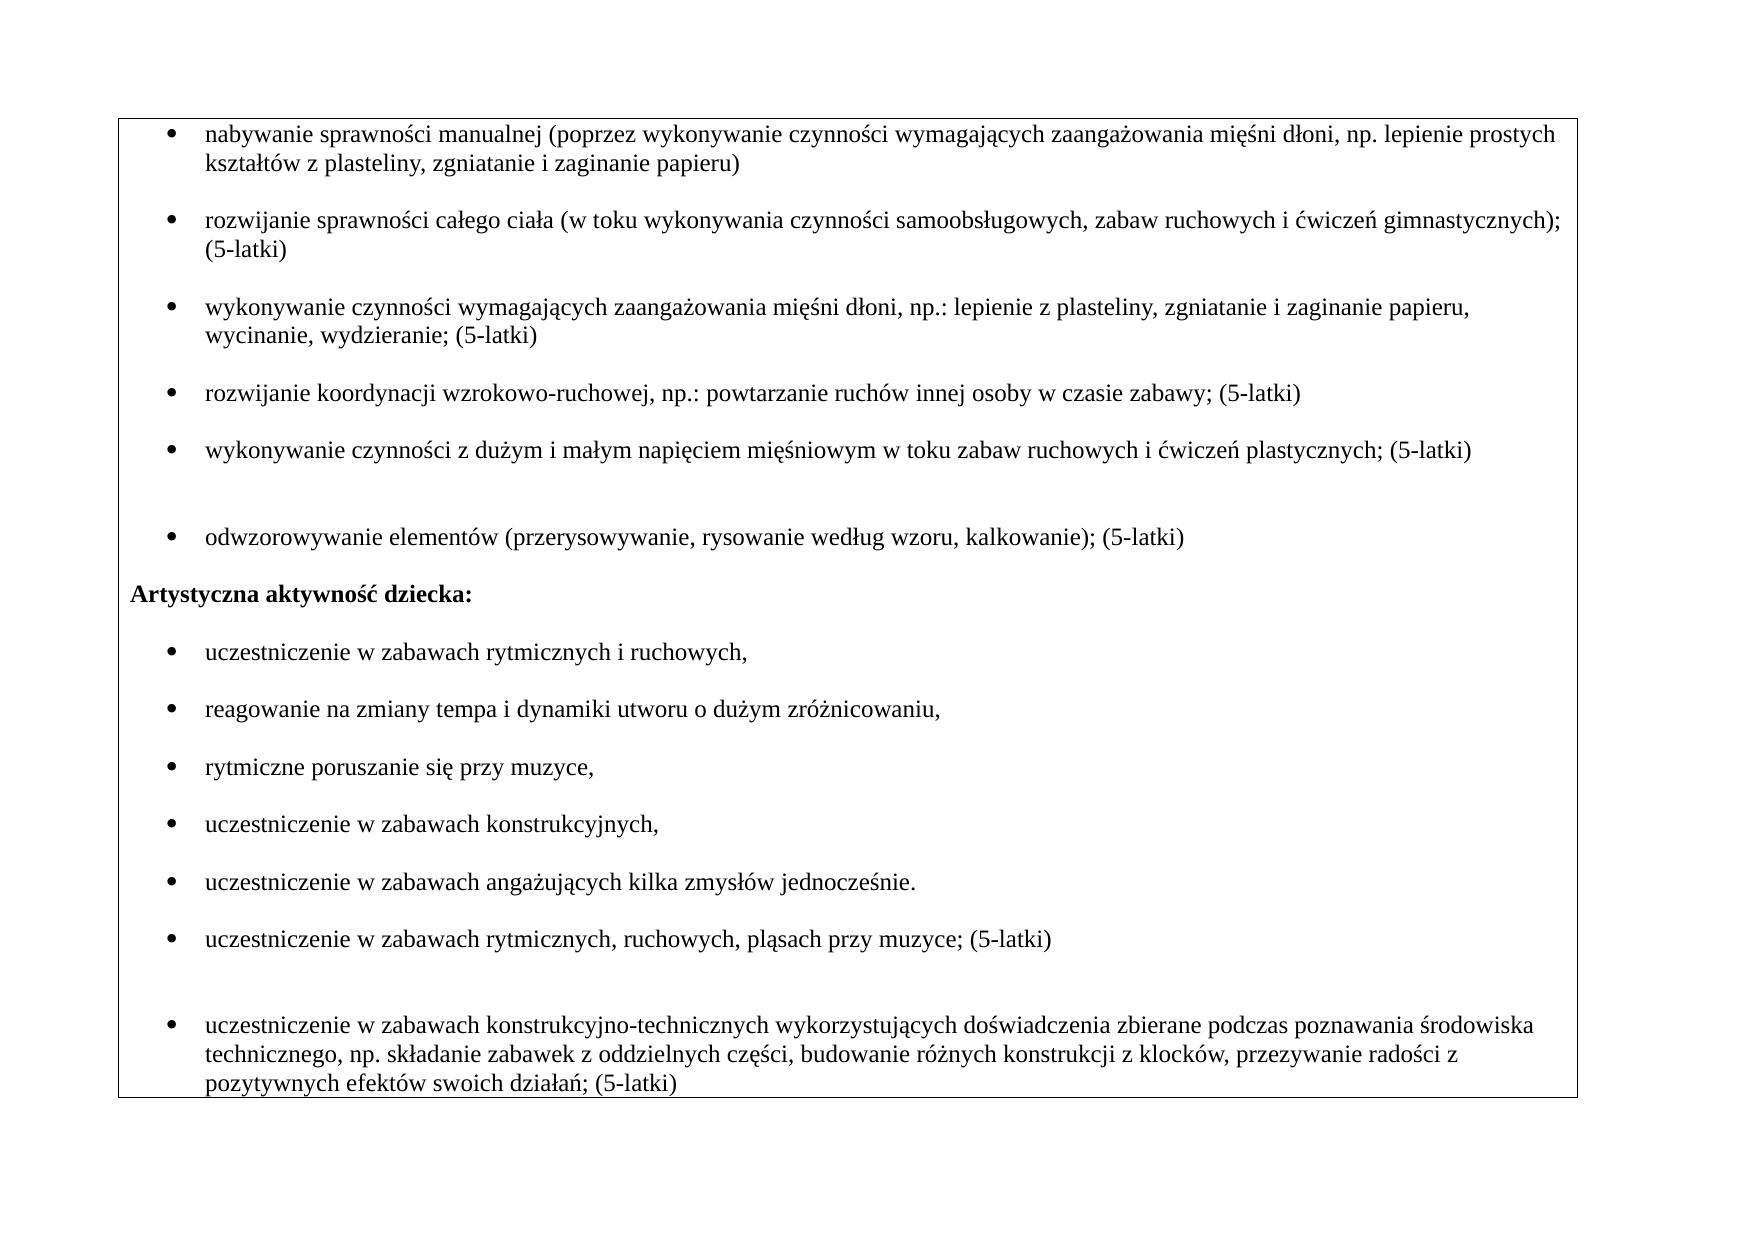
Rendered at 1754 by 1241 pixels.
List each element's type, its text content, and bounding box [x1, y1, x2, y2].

table_cell Treści programowe: Fizyczny obszar rozwoju dziecka Społeczna aktywność dziecka: korzystanie z własnych zmysłów: rozpoznawanie smaku, zapachu, słyszanych dźwięków, rozpoznawanie za pomocą wzroku, dotyku, wskazywanie części ciała i ich nazywanie, korzystanie z toalety, udział w porządkowaniu sali po skończonej zabawie, zawracanie uwagi na kulturę spożywania posiłków; (5-latki) samodzielne rozbieranie się i ubieranie oraz dbanie o swoją garderobę; (5-latki) porządkowanie po sobie miejsc zabaw, pracy i spożywania posiłków; (5-latki) dbanie o porządek na półkach indywidualnych; (5-latki) Językowa aktywność dziecka: rozwijanie sprawności całego ciała (w toku wykonywania czynności samoobsługowych, zabaw ruchowych); nazywanie wybranych części ciała, nabywanie koordynacji ruchowej nabywanie koordynacji wzrokowo-ruchowej, np. powtarzanie prostych ruchów innej osoby w czasie zabawy. nabywanie sprawności manualnej (poprzez wykonywanie czynności wymagających zaangażowania mięśni dłoni, np. lepienie prostych kształtów z plasteliny, zgniatanie i zaginanie papieru) rozwijanie sprawności całego ciała (w toku wykonywania czynności samoobsługowych, zabaw ruchowych i ćwiczeń gimnastycznych); (5-latki) wykonywanie czynności wymagających zaangażowania mięśni dłoni, np.: lepienie z plasteliny, zgniatanie i zaginanie papieru, wycinanie, wydzieranie; (5-latki) rozwijanie koordynacji wzrokowo-ruchowej, np.: powtarzanie ruchów innej osoby w czasie zabawy; (5-latki) wykonywanie czynności z dużym i małym napięciem mięśniowym w toku zabaw ruchowych i ćwiczeń plastycznych; (5-latki) odwzorowywanie elementów (przerysowywanie, rysowanie według wzoru, kalkowanie); (5-latki) Artystyczna aktywność dziecka: uczestniczenie w zabawach rytmicznych i ruchowych, reagowanie na zmiany tempa i dynamiki utworu o dużym zróżnicowaniu, rytmiczne poruszanie się przy muzyce, uczestniczenie w zabawach konstrukcyjnych, uczestniczenie w zabawach angażujących kilka zmysłów jednocześnie. uczestniczenie w zabawach rytmicznych, ruchowych, pląsach przy muzyce; (5-latki) uczestniczenie w zabawach konstrukcyjno-technicznych wykorzystujących doświadczenia zbierane podczas poznawania środowiska technicznego, np. składanie zabawek z oddzielnych części, budowanie różnych konstrukcji z klocków, przezywanie radości z pozytywnych efektów swoich działań; (5-latki) Ruchowa i zdrowotna aktywność dziecka: nazywanie wybranych części ciała, uczestniczenie w zabawach ruchowych: kształtujących postawę, orientacyjno-porządkowych, bieżnych, z elementami czworakowania, z elementami skoku, podskoku, z elementami toczenia, z elementami rzutu, chwytu, równoważnych, organizowanych metodą opowieści ruchowych, ze śpiewem, przebywanie na świeżym powietrzu – uczestniczenie w spacerach, zabawach, dbanie o higienę poprzez: codzienne mycie całego ciała, mycie zębów po posiłkach, samodzielne korzystanie z toalety, mycie rąk, zwłaszcza po pobycie w toalecie i zabawie na świeżym powietrzu, utrzymywanie czystości odzieży, obuwia, samodzielne ubieranie się i rozbieranie, dbanie o rzeczy osobiste, codzienne zmienianie bielizny, nieużywanie cudzych grzebieni, szczotek, ręczników, zachowywanie porządku w miejscu zabawy, wyrabianie nawyków zdrowotnych przy każdej nadarzającej się sytuacji (np. mycie rąk po skorzystaniu z toalety, składanie w jedno miejsce ubrań podczas przygotowań do leżakowania, korzystnie z chusteczek higienicznych w razie potrzeby), nazywanie części ciała; (5-latki) utrwalanie orientacji w schemacie własnego ciała i ciała drugiej osoby (np. w kontekście kształtowania prawidłowej postawy); (5-latki) uczestniczenie w zabawach ruchowych: kształtujących postawę, orientacyjno-porządkowych, bieżnych, z elementami skoku, podskoku, z elementami toczenia, z elementami rzutu, chwytu, równoważnych, organizowanych metodą opowieści ruchowych, ze śpiewem; (5-latki) uczestniczenie w zabawach organizowanych w terenie (w ogrodzie przedszkolnym, w parku, na boisku) w różnych porach roku (na śniegu, w wodzie); (5-latki) uczestniczenie w ćwiczeniach gimnastycznych; (5-latki) ubieranie się odpowiednio do warunków atmosferycznych występujących w danej porze roku (zapobieganie przegrzaniu i zmarznięciu); (5-latki) przebywanie na świeżym powietrzu; uczestniczenie w spacerach, zabawach i ćwiczeniach ruchowych; (5-latki) dbanie o higienę poprzez codzienne mycie całego ciała, mycie zębów po posiłkach, samodzielne korzystanie z toalety, mycie rak, zwłaszcza po pobycie w toalecie i po zabawie na świeżym powietrzu, utrzymywanie czystości odzieży, obuwia; zwracanie uwagi na estetyczny wygląd, samodzielne ubieranie się i rozbieranie, dbanie o rzeczy osobiste, codzienne zmienianie bielizny, nieużywanie cudzych grzebieni, szczotek, ręczników, zachowywanie porządku w miejscu zabawy, pracy, nauki; (5-latki) sygnalizowanie nauczycielowi złego samopoczucia; (5-latki) wyrabianie nawyków zdrowotnych, np. samodzielnego ubierania się, poprawnego korzystania z toalety, właściwego zachowania się przy stole, przestrzegania zasad bezpieczeństwa w toku zabaw ruchowych i innych; (5-latki) aktywne uczestniczenie w zabawach na świeżym powietrzu; (5-latki) przeplatanie aktywności ruchowej z odpoczynkiem; (5-latki) wybieranie bezpiecznego miejsca do zabaw; (5-latki) bezpieczne korzystanie ze sprzętu sportowego, urządzeń znajdujących się na placu zabaw; (5-latki) informowanie nauczyciela o wszystkich sytuacjach budzących wątpliwości i obawy; (5-latki) naśladowanie ruchów wykonywanych przez nauczyciela, odtwarzanie ruchem całego ciała lub samych rąk sposobów poruszania się zwierząt itp.; (5-latki) Emocjonalny obszar rozwoju dziecka Społeczna aktywność dziecka: podejmowanie prób wspólnych zabaw, wyrażanie i nazywanie różnych emocji podczas zabaw; (5-latki) określanie sytuacji wywołujących różne emocje, np.: radość, złość, smutek, strach; (5-latki) radzenie sobie z emocjami poprzez udział w zabawach , rozmowach, słuchaniu wybranych utworów literackich; (5-latki) zapraszanie innych dzieci do wspólnej zabawy; (5-latki) szanowanie wytworów pracy innych oraz ich własności; (5-latki) dzielenie się wrażeniami, spostrzeżeniami z obserwacji danego zdarzenia, danej sytuacji; (5-latki) zwracanie się o pomoc w trudnych sytuacjach; (5-latki) dostrzeganie, że rośliny i zwierzęta mają swoje potrzeby; dbanie o nie (np. dokarmianie ptaków zimą), (5-latki) Społeczny obszar rozwoju dziecka Społeczna aktywność dziecka: podawanie swojego imienia i nazwiska, poznawanie imion i nazwisk dzieci z grupy, przestrzeganie ustalonych umów i zasad regulujących współżycie w grupie, podejmowanie prób wspólnych zabaw, uczestniczenie we wspólnych zabawach, odpowiadanie na pytania, prezentowanie swoich wyrobów, dokonanie samooceny ich wykonania; (5-latki) uczestniczenie w sytuacjach stwarzających możliwość wyboru, przewidywanie skutków zachowań, zwracanie uwagi na konsekwencje wynikające z danego wyboru; (5-latki) przestrzeganie wspólnie ustalonych umów i zasad regulujących współżycie w grupie; (5-latki) dostrzeganie potrzeb innych, szanowanie ich; (5-latki) cieszenie się z sukcesów drugiej osoby; (5-latki) pomaganie kolegom w sytuacjach wywołujących smutek; (5-latki) szanowanie wytworów pracy innych oraz ich własności; (5-latki) współdziałanie podczas zabaw, gier, tańców integracyjnych; (5-latki) unikanie zachować agresywnych, powstrzymywanie ich, dążenie do kompromisu; (5-latki) uczestniczenie we wspólnych zabawach, np.: ruchowych, prowadzonych metodą Rudolfa Labana, Weroniki Sherborne, wspólne wykonywanie prac plastycznych; (5-latki) dzielenie się wrażeniami, spostrzeżeniami z obserwacji danego zdarzenia, danej sytuacji; (5-latki) odpowiadanie na zadane pytania, formułowanie własnych pytań; (5-latki) Poznawczy obszar rozwoju dziecka Społeczna aktywność dziecka: określanie tego, co dziecko lubi robić, wymienianie i nazywanie wybranych zawodów, odgrywanie różnych ról zawodowych w zabawie, spacerowanie w pobliżu przedszkola. określanie tego, co dziecko robi dobrze: (5-latki) podawanie nazw zawodów wykonywanych przez osoby w jego najbliższym otoczeniu i nazw tych zawodów, które wzbudziły jego zainteresowanie; (5-latki) identyfikowanie i opisywanie czynności zawodowych wykonywanych przez te osoby; (5-latki) podejmowanie prób posługiwania się przyborami i narzędziami zgodnie z ich przeznaczeniem; (5-latki) opowiadanie o sobie w grupie rówieśniczej; (5-latki) opowiadanie o tym, kim chciałoby zostać; (5-latki) oglądanie zdjęć, ilustracji, słuchanie wierszy, opowiadań – odwoływanie się do własnych obserwacji w celu zwróceni uwagi na piękno naszego kraju; (5-latki) Językowa aktywność dziecka: słuchanie dźwięków dochodzących z otoczenia, różnicowanie głosów zwierząt, pojazdów, naśladowanie ich, maszerowanie w rytmie muzyki lub w rytmie wystukiwanym na bębenku, wyrażanie swoich myśli, potrzeb, przeżyć w rozmowach z rówieśnikami w codziennych sytuacjach; swobodne rozmowy na tematy bliskie dzieciom w kontaktach indywidualnych, wypowiadanie się na temat obrazka, ilustracji, wysłuchanego tekstu, powtarzanie krótkich rymowanek, wypowiadanie się prostymi zdaniami, słuchanie wierszy, opowiadań, odpowiadanie na pytania dotyczące utworu literackiego, obserwowanie otoczenia, wymienianie jego elementów. uczestniczenie w zabawach polegających na odtwarzaniu dźwięków, np. w zabawie w echo melodyczne, wokalne; (5-latki) aktywne słuchanie rozmówcy; (5-latki) wyklaskiwanie rytmicznych fragmentów piosenek; (5-latki) wyrażanie swoich myśli, potrzeb, przeżyć w rozmowach z rówieśnikami w codziennych sytuacjach; (5-latki) swobodne rozmowy na tematy bliskie dzieciom w kontaktach grupowych; (5-latki) przekazywanie swoich odczuć, intencji w sposób werbalny i niewerbalny; (5-latki) stosowanie w wypowiedziach właściwych form fleksyjnych wszystkich odmiennych części mowy: czasownika, rzeczownika, zaimka, przymiotnika, liczebnika; (5-latki) wypowiadanie się złożonymi zdaniami, stosowanie kilkuzdaniowej wypowiedzi; (5-latki) odpowiadanie na pytania, poprawne formułowanie pytań; (5-latki) obserwowanie otoczenia, wymienianie jego elementów, porównywanie ich z tym, co się znajduje dalej; (5-latki) wymawianie samogłosek, a potem wymawianie za nauczycielem spółgłosek; (5-latki) słuchanie zdań, wyodrębnianie w nich słów; liczenie słów w zdaniach; układanie zdań z określonej liczby słów; określanie kolejnych słów w zdaniu; (5-latki) układanie rymów do podanych słów; (5-latki) wyodrębnianie w słowach sylab, określanie ich kolejności; dzielenie słów na sylaby; liczenie sylab w słowach; tworzenie słów rozpoczynających się, kończących się dana sylabą; (5-latki) umiejętne odczytywanie często stosowanych oznaczeń i symboli; (5-latki) zwracanie uwagi na fakt, że czytanie obok mówienia i pisania jest jedną z form komunikowania się ludzi; (5-latki) rozpoznawanie liter drukowanych – małych i wielkich; (5-latki) tworzenie wyrazów z poznanych liter i ich odczytywanie; (5-latki) całościowe rozpoznawanie napisów umieszczonych w sali zajęć – nazw znajdujących się tam zabawek, kącików zainteresowań, roślin (sukcesywne ich wymienianie); (5-latki) wykonywanie ćwiczeń rozwijających orientacje przestrzenną (przygotowanie do czytania od lewej strony do prawej); (5-latki) rozumienie wybranych znaków umownych; (5-latki) Artystyczna aktywność dziecka: słuchanie piosenek w wykonaniu nauczyciela, nauka prostych piosenek fragmentami metodą ze słuchu, śpiewanie piosenek razem z osobą dorosłą, uczestniczenie w zabawach rytmicznych, ruchowych, rytmiczne poruszanie się przy muzyce, tworzenie galerii prac plastycznych dzieci, słuchanie fragmentów książek i tekstów z czasopism, uczestniczenie w zabawach naśladowczych, uczestniczenie w zabawach konstrukcyjnych. słuchanie piosenek w wykonaniu nauczyciela oraz nagrań; (5-latki) nauka piosenek fragmentami, metodą ze słuchu; (5-latki) śpiewanie piosenek – zbiorowe i indywidualne; (5-latki) śpiewanie regionalnych piosenek ludowych; (5-latki) wykorzystanie naturalnych efektów perkusyjnych (klaskania, tupania, stukania…) do akompaniamentu podczas słuchania lub śpiewania piosenek; (5-latki) poznawanie wyglądu instrumentów perkusyjnych: kołatki, grzechotki, bębenka, trójkąta, talerzy, drewienek i sposobu gry na nich; (5-latki) wykonywanie akompaniamentu do piosenek na instrumentach perkusyjnych oraz innych przedmiotach – indywidualnie lub grupowo (tworzenie orkiestry); (5-latki) wykonywanie prostych, jedno-, dwutaktowych tematów rytmicznych na instrumentach perkusyjnych; (5-latki) uczestniczenie w zabawach rytmicznych, ruchowych, pląsach przy muzyce; (5-latki) reagowanie na zmiany tempa i dynamiki utworu; (5-latki) estetyczne, rytmiczne poruszanie się przy muzyce; (5-latki) improwizowanie piosenki ruchem; (5-latki) dostrzeganie zmian w wysokości dźwięków; (5-latki) tworzenie galerii prac plastycznych dzieci, związanych, np. z porami roku; (5-latki) tworzenie różnych przestrzennych kompozycji z wykorzystaniem palców, dłoni, całego ciała; (5-latki) rysowanie, malowanie farbami plakatowymi, akwarelami z użyciem palców lub pędzli, na różnym podłożu; wycinanie, wydzieranie z różnych materiałów, obrysowywanie szablonów, lepienie z gliny, plasteliny, masy solnej i papierowej, modeliny, naklejanie, ugniatanie itd.; (5-latki) odczuwanie radości z tworzenia, działania plastycznego; (5-latki) słuchanie, czytanych przez nauczyciela lub lektora, fragmentów literatury z odpowiednią intonacją i odpowiednim natężeniem głosu; zwracanie uwagi na piękno języka polskiego (5-latki) poznawanie, w sposób bezpośredni lub pośredni, różnych form zastosowania techniki w życiu ludzi (np. korzystanie z telefonu stacjonarnego lub komórkowego, komputera); (5-latki) dostrzeganie roli urządzeń gospodarstwa domowego w ułatwianiu pracy ludziom; (5-latki) wyrażanie swoich przeżyć wewnętrznych, uczuć poprzez różne formy ekspresji: słowną, ruchową, plastyczną, muzyczną; (5-latki) Aktywność poznawcza wykorzystywanie w zabawach różnych zabawek, przedmiotów, uczestniczenie w zabawach organizowanych przez nauczyciela, dających dziecku satysfakcję i radość, rozpoznawanie przedmiotów, roślin, zwierząt za pomocą zmysłów: dotyku, smaku, węchu, wzroku, słuchu, powtarzanie z pamięci wierszy, rymowanek, piosenek w połączeniu z ruchem, nauka na pamięć krótkich wierszy i piosenek treściowo bliskich dzieciom oraz sytuacjom, z jakimi się spotykają, dotykanie swojego ciała, zabawy z wykorzystaniem palców, dłoni, głowy, ramion itd.; oglądanie siebie w lustrze, nazywanie danych części ciała, liczenie z wymienianiem kolejnych liczebników głównych; zwrócenie uwagi na rolę ostatniego liczebnika, liczenie palców, przedmiotów itp., obserwowanie środowiska przyrodniczego; zwracanie uwagi na dominującą kolorystykę, zmiany, jakie zachodzą w przyrodzie. uczestniczenie w zabawach rozwijających: aktywność badawczą, umiejętność rozwiązywania problemów, myślenie, wyobrażenia, umiejętność klasyfikowania, uogólniania, rozumowania przyczynowo-skutkowego, poznawania samego siebie; (5-latki) uczestniczenie w zabawach organizowanych przez nauczyciela, dających dziecku satysfakcje i radość; (5-latki) wykorzystywanie w zabawach (także w sposób niekonwencjonalny) różnych zabawek, przedmiotów, znaków i symboli; (5-latki) rozpoznawanie przedmiotów, roślin, zwierząt za pomocą zmysłów: dotyku, smaku, węchu, wzroku, słuchu; (5-latki) dbanie o higienę zmysłów, np. unikanie hałasu, krzyku; (5-latki) mówienie z pamięci wierszy, rymowanek, piosenek w połączeniu z ruchem, obrazem, dźwiękiem; (5-latki) nauka na pamięć wierszy i piosenek treściowo bliskich dzieciom oraz sytuacjom, z jakimi się spotykają; (5-latki) uczestniczenie w zabawach, ćwiczeniach, pracach plastycznych, rozmowach, słuchaniu wierszy, opowiadań sprzyjających koncentracji uwagi; (5-latki) uczestniczenie w różnego rodzaju zabawach twórczych (tematycznych, konstrukcyjnych, ruchowych, z elementem pantomimy itd.): (5-latki) słuchanie rymowanek, wierszy, opisujących nierealne miejsca, postacie, zdarzenia; (5-latki) nazywanie i wskazywanie części ciała występujących podwójnie, parami – oczu, uszu, nóg; (5-latki) poruszanie się pod dyktando nauczyciela; (5-latki) wykonywanie ćwiczeń w parach; (5-latki) budowanie danego szeregu według wzrastającej lub malejącej liczby elementów, wielkości, natężenia barwy; (5-latki) łączenie przedmiotów w grupy na podstawie cechy percepcyjnej, np. barwy, wielkości, kształtu, a następnie cech funkcjonalnych; (5-latki) rozróżnianie błędnego liczenia od poprawnego; (5-latki) pomaganie zwierzętom, np. dokarmianie zwierząt w schronisku, ptaków zimą; (5-latki) rozwijanie wyobraźni przestrzennej (np. poprzez zastosowanie przestrzennych technik plastycznych, takich jak: konstruowanie, modelowanie itp., oraz pozostawianie swobody w zagospodarowaniu przestrzeni kartki w toku rysowania); (5-latki) nabywanie wrażliwości dotykowej (poprzez kontakt z różnym materiałem przeznaczonym do działalności plastyczno-konstrukcyjnej, np. sznurkiem, watą, folia aluminiową, papierem ściernym, styropianem); (5-latki) wyszukiwanie takich samych przedmiotów, obrazów, symboli graficznych; (5-latki) segregowanie danych symboli graficznych według przyjętego kryterium; (5-latki) Program wychowania przedszkolnego, Grupa MAC S.A. 2020 (s. 41–45, 46–48, 50, 52–54, 56–62, 65–69, 70–73, 78, 79). [119, 119, 1577, 1097]
